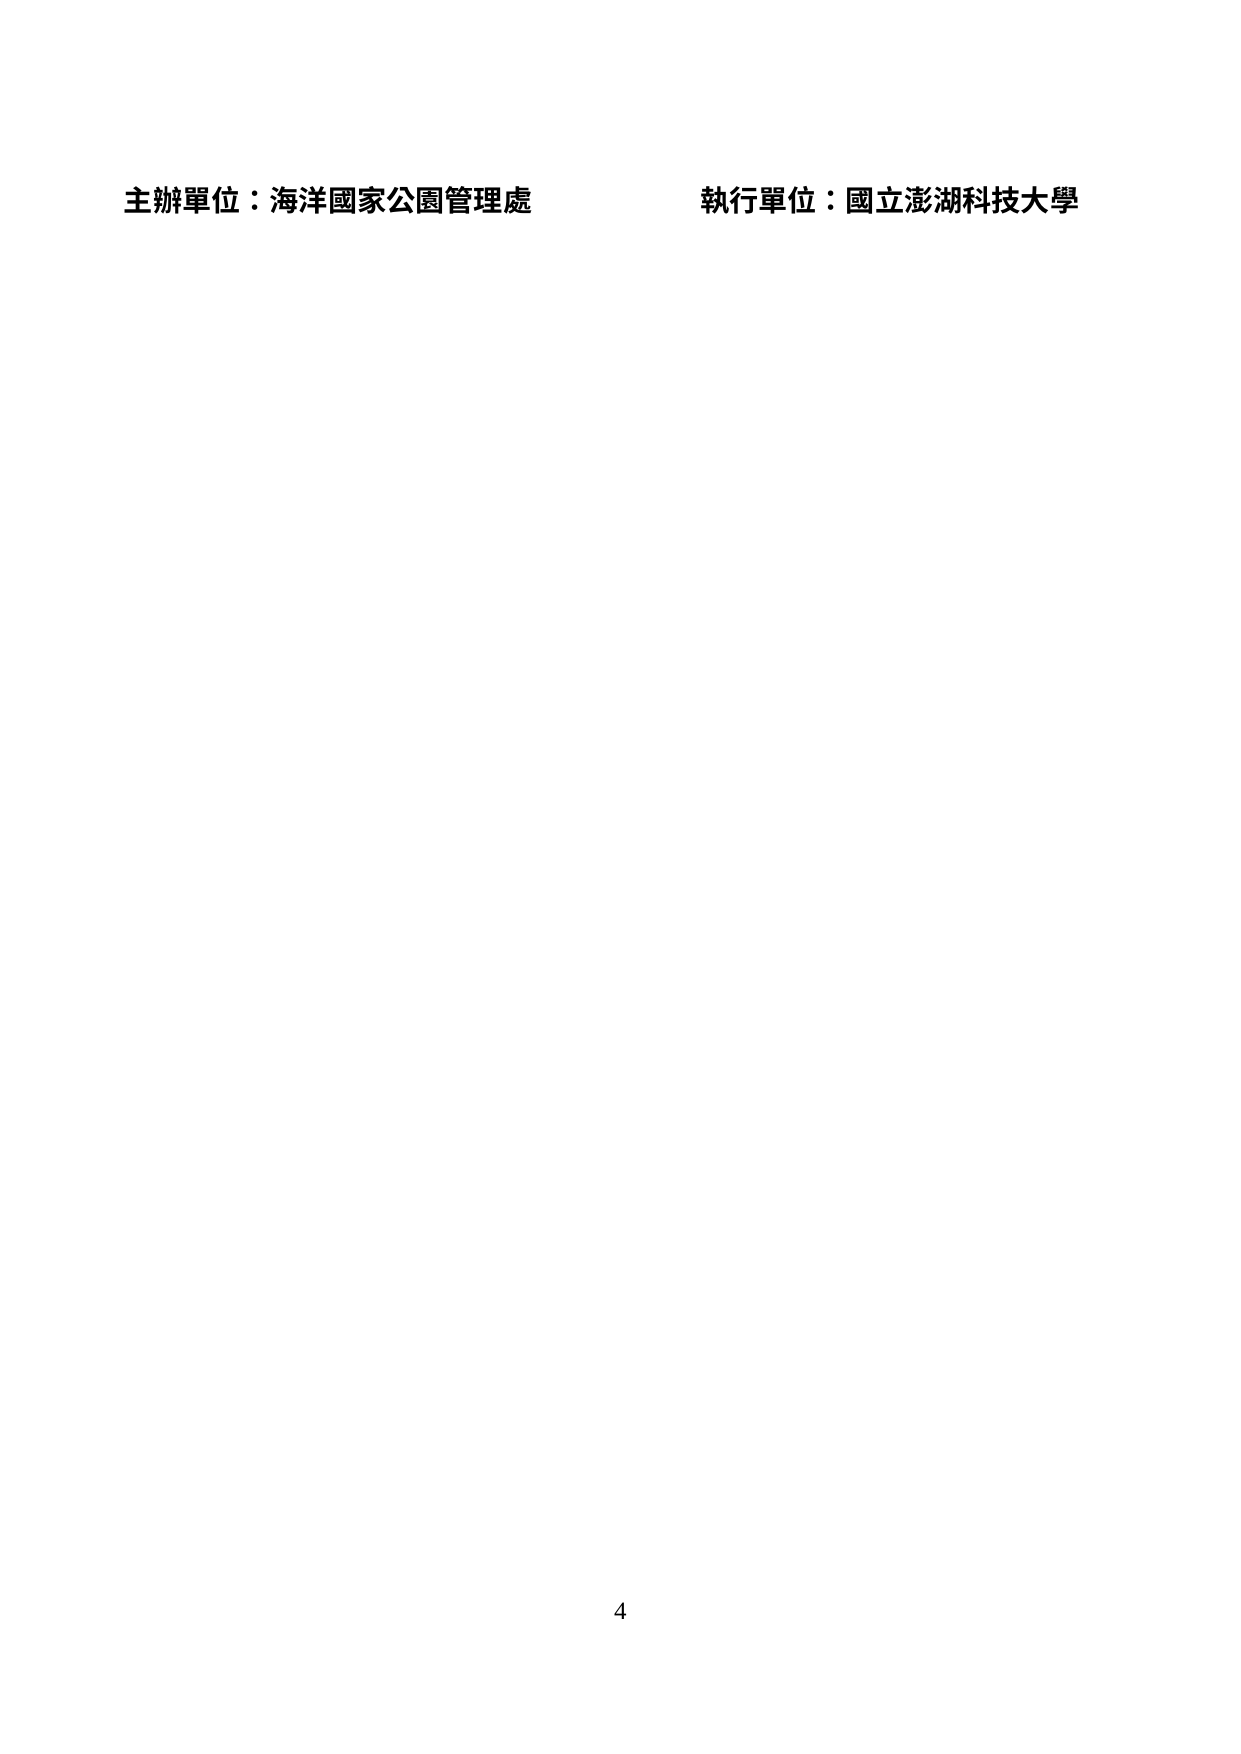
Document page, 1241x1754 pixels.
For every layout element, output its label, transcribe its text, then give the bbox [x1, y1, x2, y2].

table_header 主辦單位：海洋國家公園管理處 [113, 161, 688, 293]
table_header 執行單位：國立澎湖科技大學 [689, 161, 1127, 293]
